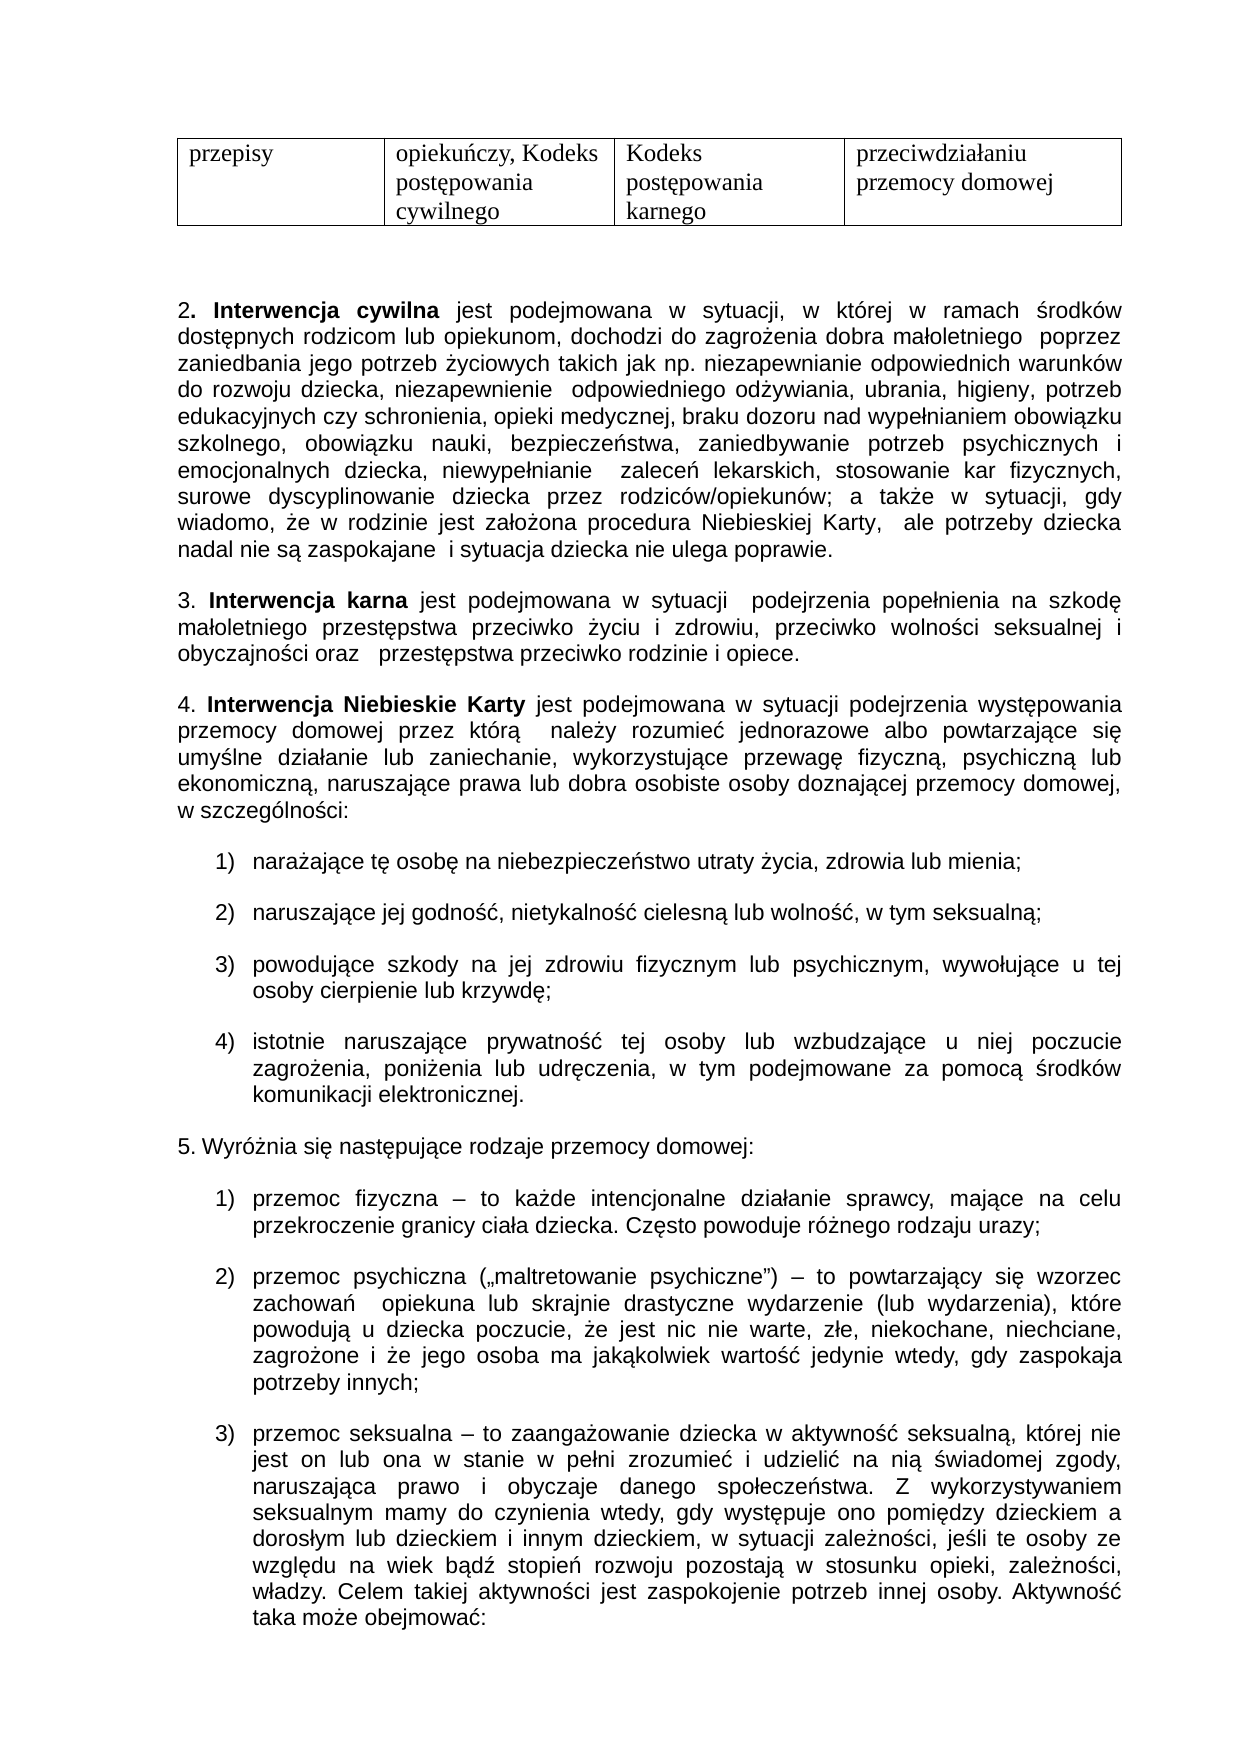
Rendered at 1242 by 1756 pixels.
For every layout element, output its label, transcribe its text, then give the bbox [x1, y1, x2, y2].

list istotnie naruszające prywatność tej osoby lub wzbudzające u niej poczucie zagrożenia, poniżenia lub udręczenia, w tym podejmowane za pomocą środków komunikacji elektronicznej. [215, 1028, 1122, 1107]
text 5. Wyróżnia się następujące rodzaje przemocy domowej: [177, 1132, 1122, 1160]
list naruszające jej godność, nietykalność cielesną lub wolność, w tym seksualną; [215, 899, 1122, 926]
list przemoc fizyczna – to każde intencjonalne działanie sprawcy, mające na celu przekroczenie granicy ciała dziecka. Często powoduje różnego rodzaju urazy; [215, 1185, 1122, 1238]
list powodujące szkody na jej zdrowiu fizycznym lub psychicznym, wywołujące u tej osoby cierpienie lub krzywdę; [215, 951, 1122, 1003]
list przemoc seksualna – to zaangażowanie dziecka w aktywność seksualną, której nie jest on lub ona w stanie w pełni zrozumieć i udzielić na nią świadomej zgody, naruszająca prawo i obyczaje danego społeczeństwa. Z wykorzystywaniem seksualnym mamy do czynienia wtedy, gdy występuje ono pomiędzy dzieckiem a dorosłym lub dzieckiem i innym dzieckiem, w sytuacji zależności, jeśli te osoby ze względu na wiek bądź stopień rozwoju pozostają w stosunku opieki, zależności, władzy. Celem takiej aktywności jest zaspokojenie potrzeb innej osoby. Aktywność taka może obejmować: [215, 1420, 1122, 1631]
table_cell opiekuńczy, Kodeks postępowania cywilnego [385, 139, 614, 225]
table_cell Kodeks postępowania karnego [615, 139, 844, 225]
list przemoc psychiczna („maltretowanie psychiczne”) – to powtarzający się wzorzec zachowań opiekuna lub skrajnie drastyczne wydarzenie (lub wydarzenia), które powodują u dziecka poczucie, że jest nic nie warte, złe, niekochane, niechciane, zagrożone i że jego osoba ma jakąkolwiek wartość jedynie wtedy, gdy zaspokaja potrzeby innych; [215, 1263, 1122, 1395]
table_cell przeciwdziałaniu przemocy domowej [845, 139, 1121, 225]
table_cell przepisy [178, 139, 384, 225]
text 2. Interwencja cywilna jest podejmowana w sytuacji, w której w ramach środków dostępnych rodzicom lub opiekunom, dochodzi do zagrożenia dobra małoletniego poprzez zaniedbania jego potrzeb życiowych takich jak np. niezapewnianie odpowiednich warunków do rozwoju dziecka, niezapewnienie odpowiedniego odżywiania, ubrania, higieny, potrzeb edukacyjnych czy schronienia, opieki medycznej, braku dozoru nad wypełnianiem obowiązku szkolnego, obowiązku nauki, bezpieczeństwa, zaniedbywanie potrzeb psychicznych i emocjonalnych dziecka, niewypełnianie zaleceń lekarskich, stosowanie kar fizycznych, surowe dyscyplinowanie dziecka przez rodziców/opiekunów; a także w sytuacji, gdy wiadomo, że w rodzinie jest założona procedura Niebieskiej Karty, ale potrzeby dziecka nadal nie są zaspokajane i sytuacja dziecka nie ulega poprawie. [177, 297, 1122, 562]
list narażające tę osobę na niebezpieczeństwo utraty życia, zdrowia lub mienia; [215, 848, 1122, 874]
text 4. Interwencja Niebieskie Karty jest podejmowana w sytuacji podejrzenia występowania przemocy domowej przez którą należy rozumieć jednorazowe albo powtarzające się umyślne działanie lub zaniechanie, wykorzystujące przewagę fizyczną, psychiczną lub ekonomiczną, naruszające prawa lub dobra osobiste osoby doznającej przemocy domowej, w szczególności: [177, 691, 1122, 823]
text 3. Interwencja karna jest podejmowana w sytuacji podejrzenia popełnienia na szkodę małoletniego przestępstwa przeciwko życiu i zdrowiu, przeciwko wolności seksualnej i obyczajności oraz przestępstwa przeciwko rodzinie i opiece. [177, 587, 1122, 666]
